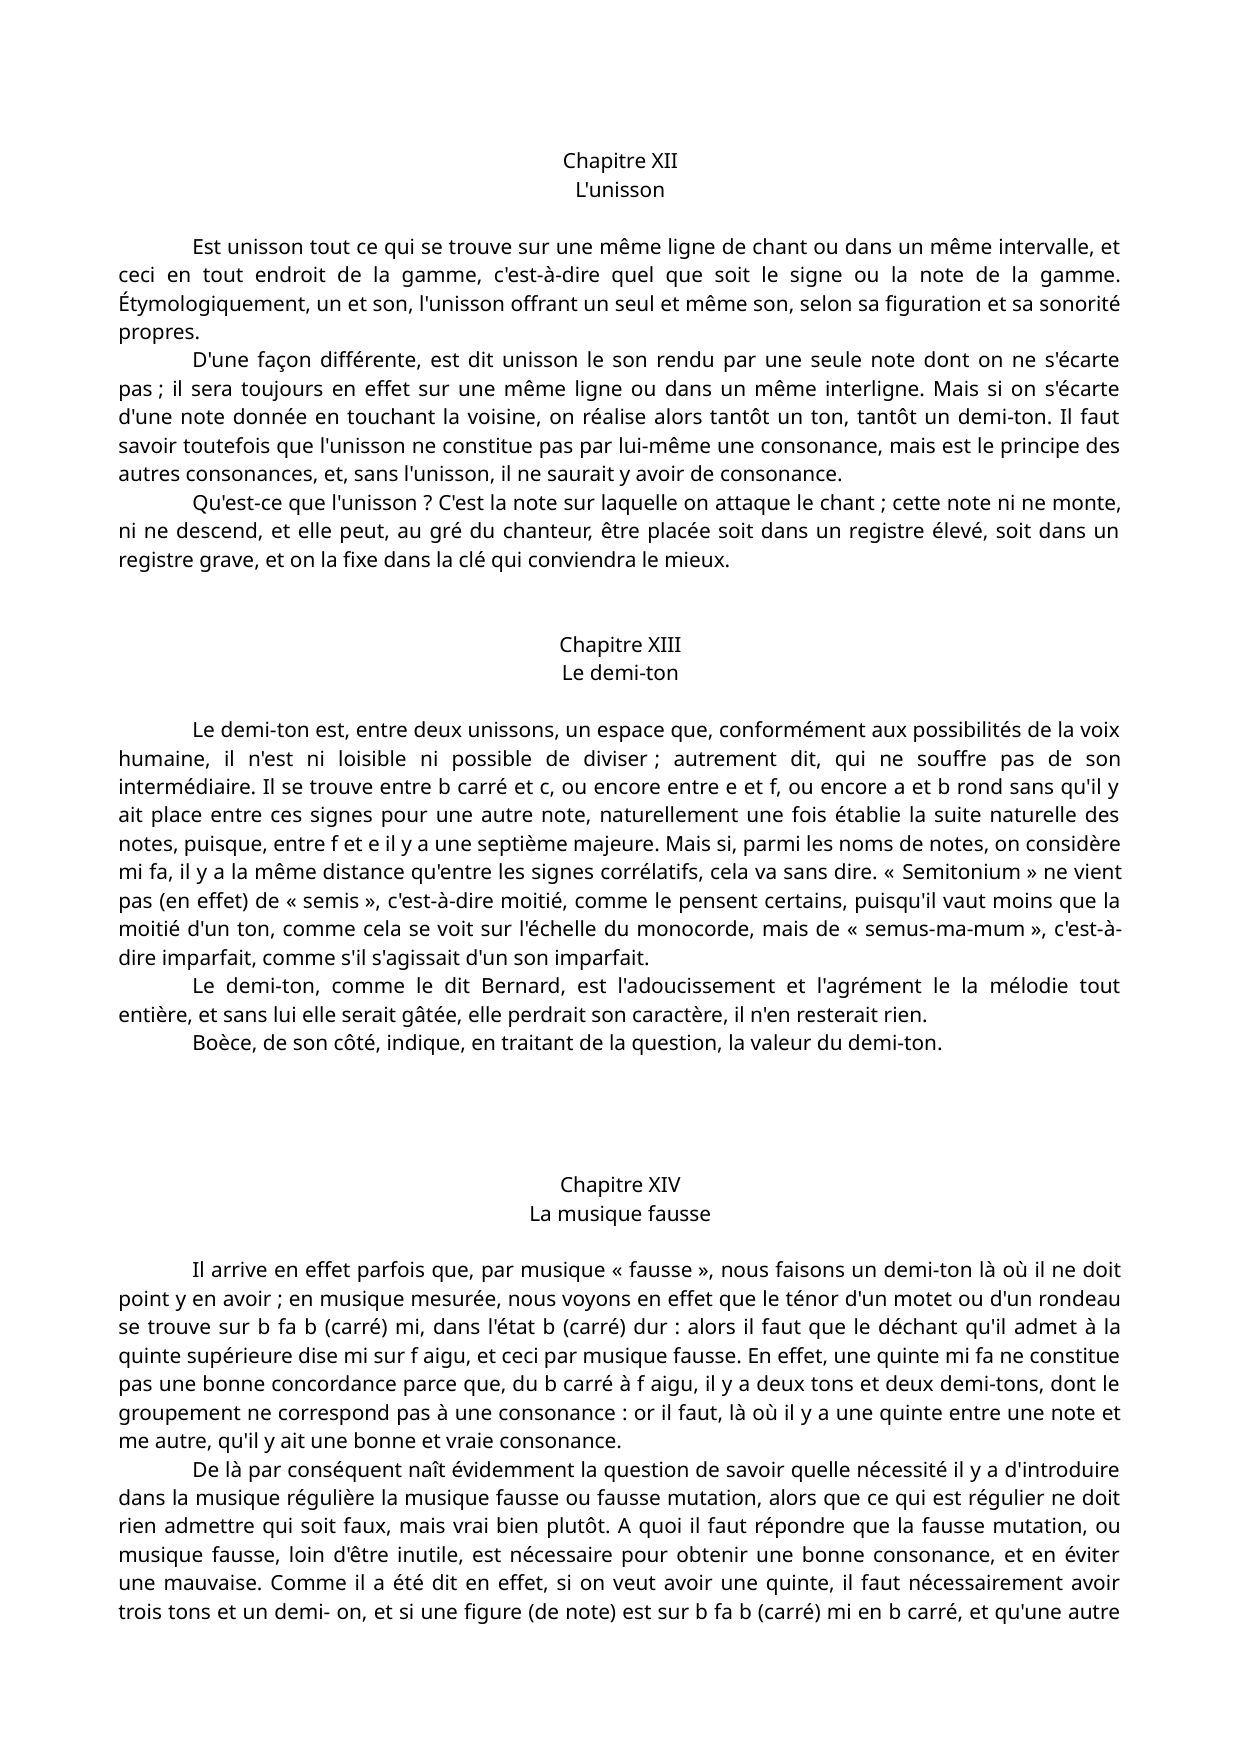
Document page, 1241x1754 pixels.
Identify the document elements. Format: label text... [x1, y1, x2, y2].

text Boèce, de son côté, indique, en traitant de la question, la valeur du demi-ton. [118, 1028, 1122, 1057]
text Le demi-ton [118, 658, 1122, 687]
text D'une façon différente, est dit unisson le son rendu par une seule note dont on ne s'écarte pas ; il sera toujours en effet sur une même ligne ou dans un même interligne. Mais si on s'écarte d'une note donnée en touchant la voisine, on réalise alors tantôt un ton, tantôt un demi-ton. Il faut savoir toutefois que l'unisson ne constitue pas par lui-même une consonance, mais est le principe des autres consonances, et, sans l'unisson, il ne saurait y avoir de consonance. [118, 346, 1122, 488]
text Chapitre XIV [118, 1170, 1122, 1199]
text La musique fausse [118, 1199, 1122, 1227]
text Chapitre XII [118, 147, 1122, 175]
text De là par conséquent naît évidemment la question de savoir quelle nécessité il y a d'introduire dans la musique régulière la musique fausse ou fausse mutation, alors que ce qui est régulier ne doit rien admettre qui soit faux, mais vrai bien plutôt. A quoi il faut répondre que la fausse mutation, ou musique fausse, loin d'être inutile, est nécessaire pour obtenir une bonne consonance, et en éviter une mauvaise. Comme il a été dit en effet, si on veut avoir une quinte, il faut nécessairement avoir trois tons et un demi- on, et si une figure (de note) est sur b fa b (carré) mi en b carré, et qu'une autre [118, 1455, 1122, 1625]
text Le demi-ton est, entre deux unissons, un espace que, conformément aux possibilités de la voix humaine, il n'est ni loisible ni possible de diviser ; autrement dit, qui ne souffre pas de son intermédiaire. Il se trouve entre b carré et c, ou encore entre e et f, ou encore a et b rond sans qu'il y ait place entre ces signes pour une autre note, naturellement une fois établie la suite naturelle des notes, puisque, entre f et e il y a une septième majeure. Mais si, parmi les noms de notes, on considère mi fa, il y a la même distance qu'entre les signes corrélatifs, cela va sans dire. « Semitonium » ne vient pas (en effet) de « semis », c'est-à-dire moitié, comme le pensent certains, puisqu'il vaut moins que la moitié d'un ton, comme cela se voit sur l'échelle du monocorde, mais de « semus-ma-mum », c'est-à-dire imparfait, comme s'il s'agissait d'un son imparfait. [118, 715, 1122, 971]
text Qu'est-ce que l'unisson ? C'est la note sur laquelle on attaque le chant ; cette note ni ne monte, ni ne descend, et elle peut, au gré du chanteur, être placée soit dans un registre élevé, soit dans un registre grave, et on la fixe dans la clé qui conviendra le mieux. [118, 488, 1122, 573]
text Il arrive en effet parfois que, par musique « fausse », nous faisons un demi-ton là où il ne doit point y en avoir ; en musique mesurée, nous voyons en effet que le ténor d'un motet ou d'un rondeau se trouve sur b fa b (carré) mi, dans l'état b (carré) dur : alors il faut que le déchant qu'il admet à la quinte supérieure dise mi sur f aigu, et ceci par musique fausse. En effet, une quinte mi fa ne constitue pas une bonne concordance parce que, du b carré à f aigu, il y a deux tons et deux demi-tons, dont le groupement ne correspond pas à une consonance : or il faut, là où il y a une quinte entre une note et me autre, qu'il y ait une bonne et vraie consonance. [118, 1256, 1122, 1455]
text L'unisson [118, 175, 1122, 203]
text Le demi-ton, comme le dit Bernard, est l'adoucissement et l'agrément le la mélodie tout entière, et sans lui elle serait gâtée, elle perdrait son caractère, il n'en resterait rien. [118, 971, 1122, 1028]
text Chapitre XIII [118, 630, 1122, 658]
text Est unisson tout ce qui se trouve sur une même ligne de chant ou dans un même intervalle, et ceci en tout endroit de la gamme, c'est-à-dire quel que soit le signe ou la note de la gamme. Étymologiquement, un et son, l'unisson offrant un seul et même son, selon sa figuration et sa sonorité propres. [118, 232, 1122, 346]
